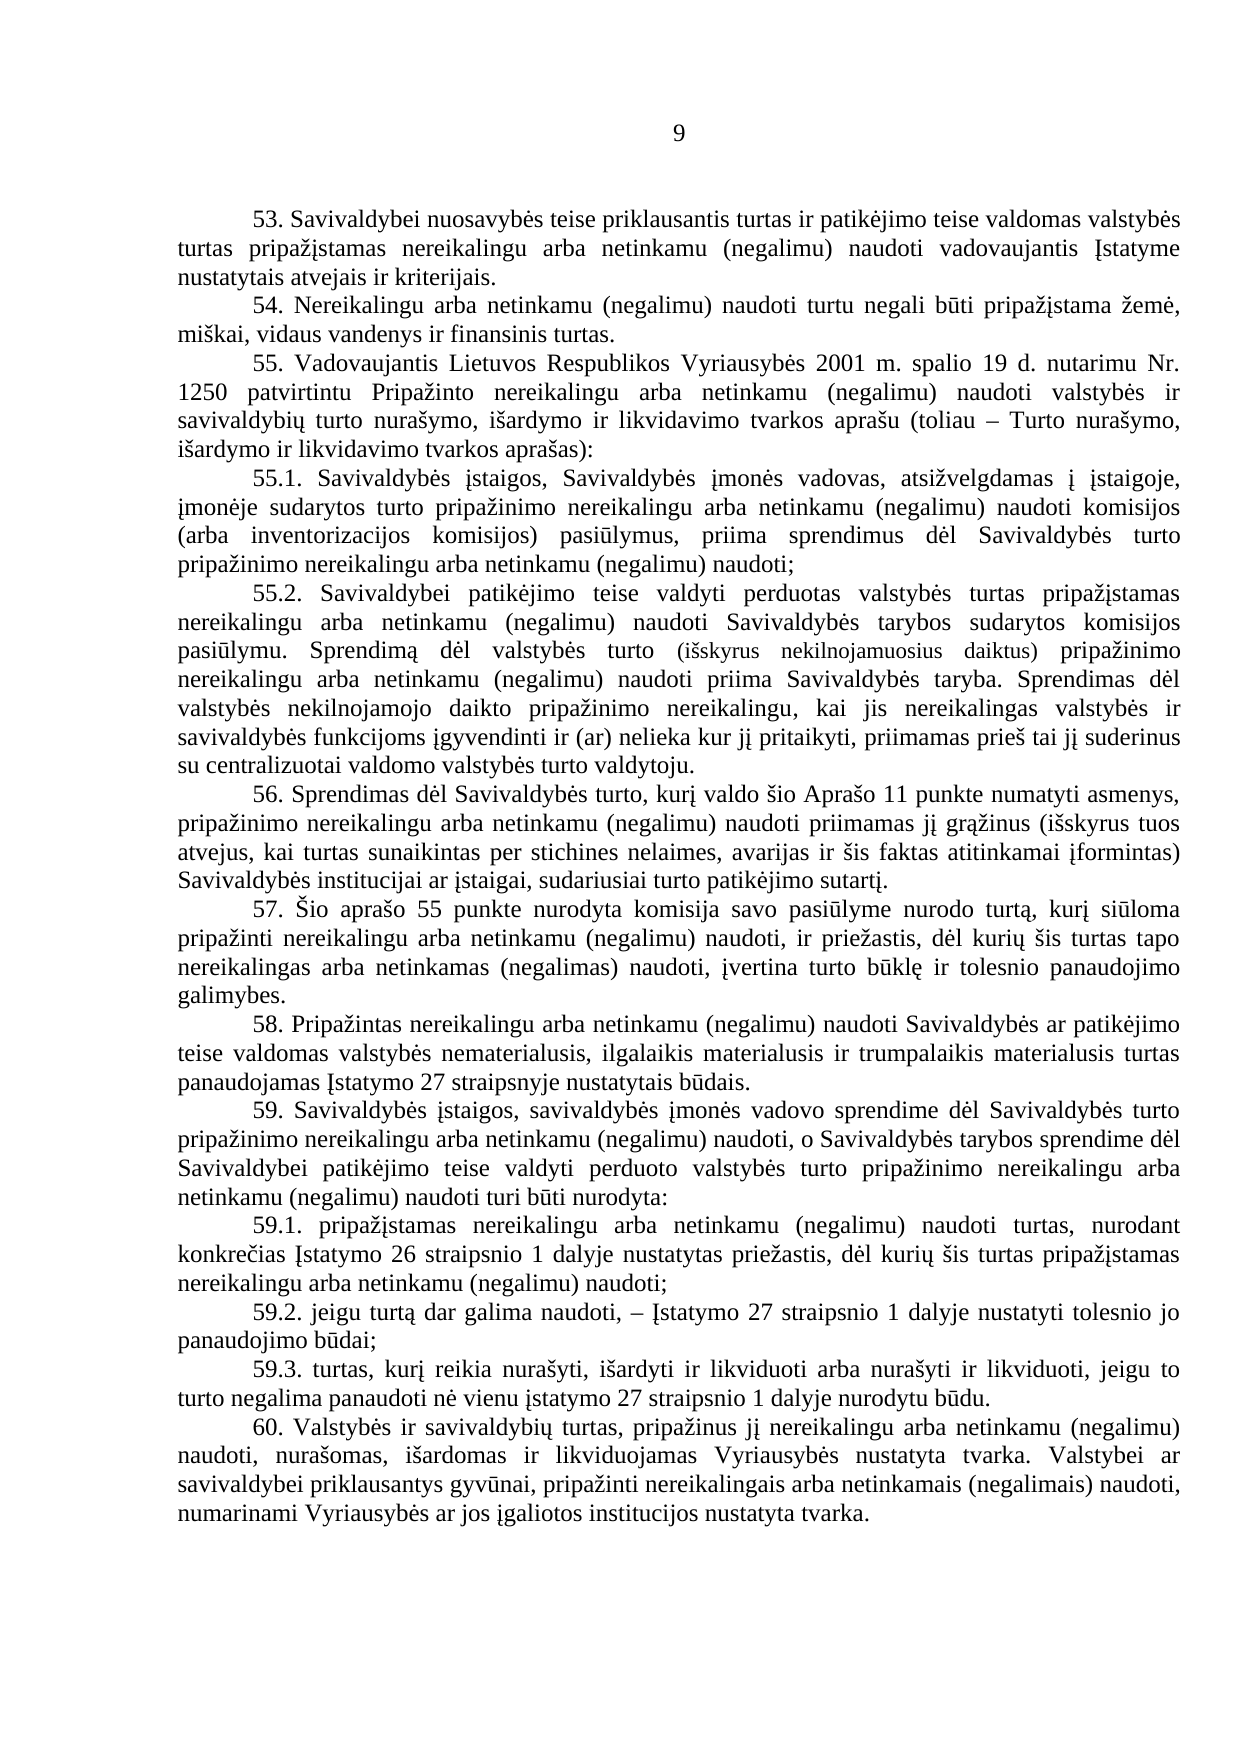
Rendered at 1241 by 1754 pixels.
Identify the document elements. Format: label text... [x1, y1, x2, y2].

text 60. Valstybės ir savivaldybių turtas, pripažinus jį nereikalingu arba netinkamu (negalimu) naudoti, nurašomas, išardomas ir likviduojamas Vyriausybės nustatyta tvarka. Valstybei ar savivaldybei priklausantys gyvūnai, pripažinti nereikalingais arba netinkamais (negalimais) naudoti, numarinami Vyriausybės ar jos įgaliotos institucijos nustatyta tvarka. [177, 1412, 1181, 1527]
text 53. Savivaldybei nuosavybės teise priklausantis turtas ir patikėjimo teise valdomas valstybės turtas pripažįstamas nereikalingu arba netinkamu (negalimu) naudoti vadovaujantis Įstatyme nustatytais atvejais ir kriterijais. [177, 204, 1181, 291]
text 58. Pripažintas nereikalingu arba netinkamu (negalimu) naudoti Savivaldybės ar patikėjimo teise valdomas valstybės nematerialusis, ilgalaikis materialusis ir trumpalaikis materialusis turtas panaudojamas Įstatymo 27 straipsnyje nustatytais būdais. [177, 1009, 1181, 1096]
text 59.1. pripažįstamas nereikalingu arba netinkamu (negalimu) naudoti turtas, nurodant konkrečias Įstatymo 26 straipsnio 1 dalyje nustatytas priežastis, dėl kurių šis turtas pripažįstamas nereikalingu arba netinkamu (negalimu) naudoti; [177, 1211, 1181, 1297]
text 54. Nereikalingu arba netinkamu (negalimu) naudoti turtu negali būti pripažįstama žemė, miškai, vidaus vandenys ir finansinis turtas. [177, 291, 1181, 348]
text 59.3. turtas, kurį reikia nurašyti, išardyti ir likviduoti arba nurašyti ir likviduoti, jeigu to turto negalima panaudoti nė vienu įstatymo 27 straipsnio 1 dalyje nurodytu būdu. [177, 1354, 1181, 1412]
text 59. Savivaldybės įstaigos, savivaldybės įmonės vadovo sprendime dėl Savivaldybės turto pripažinimo nereikalingu arba netinkamu (negalimu) naudoti, o Savivaldybės tarybos sprendime dėl Savivaldybei patikėjimo teise valdyti perduoto valstybės turto pripažinimo nereikalingu arba netinkamu (negalimu) naudoti turi būti nurodyta: [177, 1096, 1181, 1211]
text 57. Šio aprašo 55 punkte nurodyta komisija savo pasiūlyme nurodo turtą, kurį siūloma pripažinti nereikalingu arba netinkamu (negalimu) naudoti, ir priežastis, dėl kurių šis turtas tapo nereikalingas arba netinkamas (negalimas) naudoti, įvertina turto būklę ir tolesnio panaudojimo galimybes. [177, 894, 1181, 1009]
text 55.2. Savivaldybei patikėjimo teise valdyti perduotas valstybės turtas pripažįstamas nereikalingu arba netinkamu (negalimu) naudoti Savivaldybės tarybos sudarytos komisijos pasiūlymu. Sprendimą dėl valstybės turto (išskyrus nekilnojamuosius daiktus) pripažinimo nereikalingu arba netinkamu (negalimu) naudoti priima Savivaldybės taryba. Sprendimas dėl valstybės nekilnojamojo daikto pripažinimo nereikalingu, kai jis nereikalingas valstybės ir savivaldybės funkcijoms įgyvendinti ir (ar) nelieka kur jį pritaikyti, priimamas prieš tai jį suderinus su centralizuotai valdomo valstybės turto valdytoju. [177, 578, 1181, 779]
text 55. Vadovaujantis Lietuvos Respublikos Vyriausybės 2001 m. spalio 19 d. nutarimu Nr. 1250 patvirtintu Pripažinto nereikalingu arba netinkamu (negalimu) naudoti valstybės ir savivaldybių turto nurašymo, išardymo ir likvidavimo tvarkos aprašu (toliau – Turto nurašymo, išardymo ir likvidavimo tvarkos aprašas): [177, 348, 1181, 463]
text 59.2. jeigu turtą dar galima naudoti, – Įstatymo 27 straipsnio 1 dalyje nustatyti tolesnio jo panaudojimo būdai; [177, 1297, 1181, 1354]
text 55.1. Savivaldybės įstaigos, Savivaldybės įmonės vadovas, atsižvelgdamas į įstaigoje, įmonėje sudarytos turto pripažinimo nereikalingu arba netinkamu (negalimu) naudoti komisijos (arba inventorizacijos komisijos) pasiūlymus, priima sprendimus dėl Savivaldybės turto pripažinimo nereikalingu arba netinkamu (negalimu) naudoti; [177, 463, 1181, 578]
text 56. Sprendimas dėl Savivaldybės turto, kurį valdo šio Aprašo 11 punkte numatyti asmenys, pripažinimo nereikalingu arba netinkamu (negalimu) naudoti priimamas jį grąžinus (išskyrus tuos atvejus, kai turtas sunaikintas per stichines nelaimes, avarijas ir šis faktas atitinkamai įformintas) Savivaldybės institucijai ar įstaigai, sudariusiai turto patikėjimo sutartį. [177, 779, 1181, 894]
